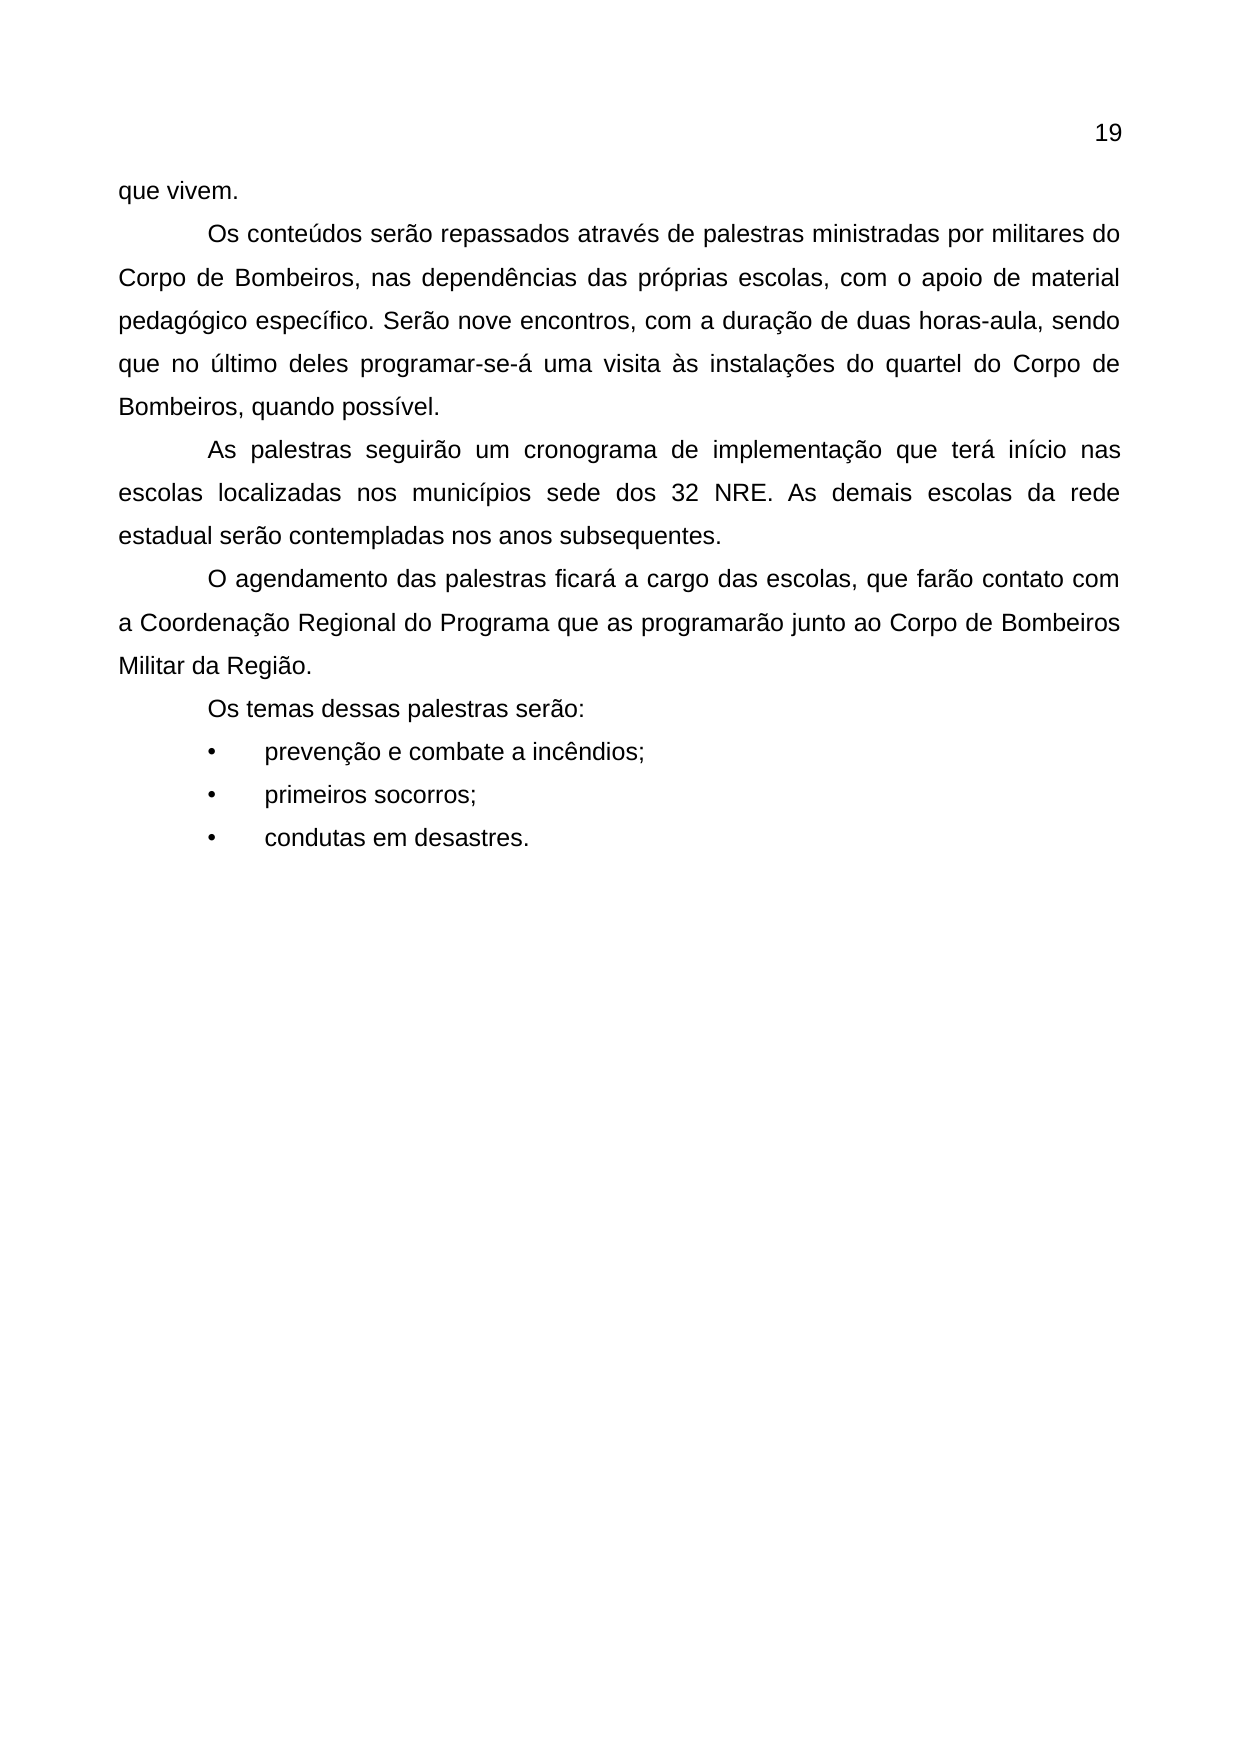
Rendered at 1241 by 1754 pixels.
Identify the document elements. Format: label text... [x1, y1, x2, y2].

list prevenção e combate a incêndios; [117, 737, 1122, 766]
list condutas em desastres. [117, 823, 1122, 852]
list primeiros socorros; [117, 780, 1122, 809]
text As palestras seguirão um cronograma de implementação que terá início nas escolas localizadas nos municípios sede dos 32 NRE. As demais escolas da rede estadual serão contempladas nos anos subsequentes. [118, 435, 1122, 550]
text Os conteúdos serão repassados através de palestras ministradas por militares do Corpo de Bombeiros, nas dependências das próprias escolas, com o apoio de material pedagógico específico. Serão nove encontros, com a duração de duas horas-aula, sendo que no último deles programar-se-á uma visita às instalações do quartel do Corpo de Bombeiros, quando possível. [118, 219, 1122, 421]
text Os temas dessas palestras serão: [118, 694, 1122, 723]
text que vivem. [118, 176, 1122, 205]
text O agendamento das palestras ficará a cargo das escolas, que farão contato com a Coordenação Regional do Programa que as programarão junto ao Corpo de Bombeiros Militar da Região. [118, 564, 1122, 679]
